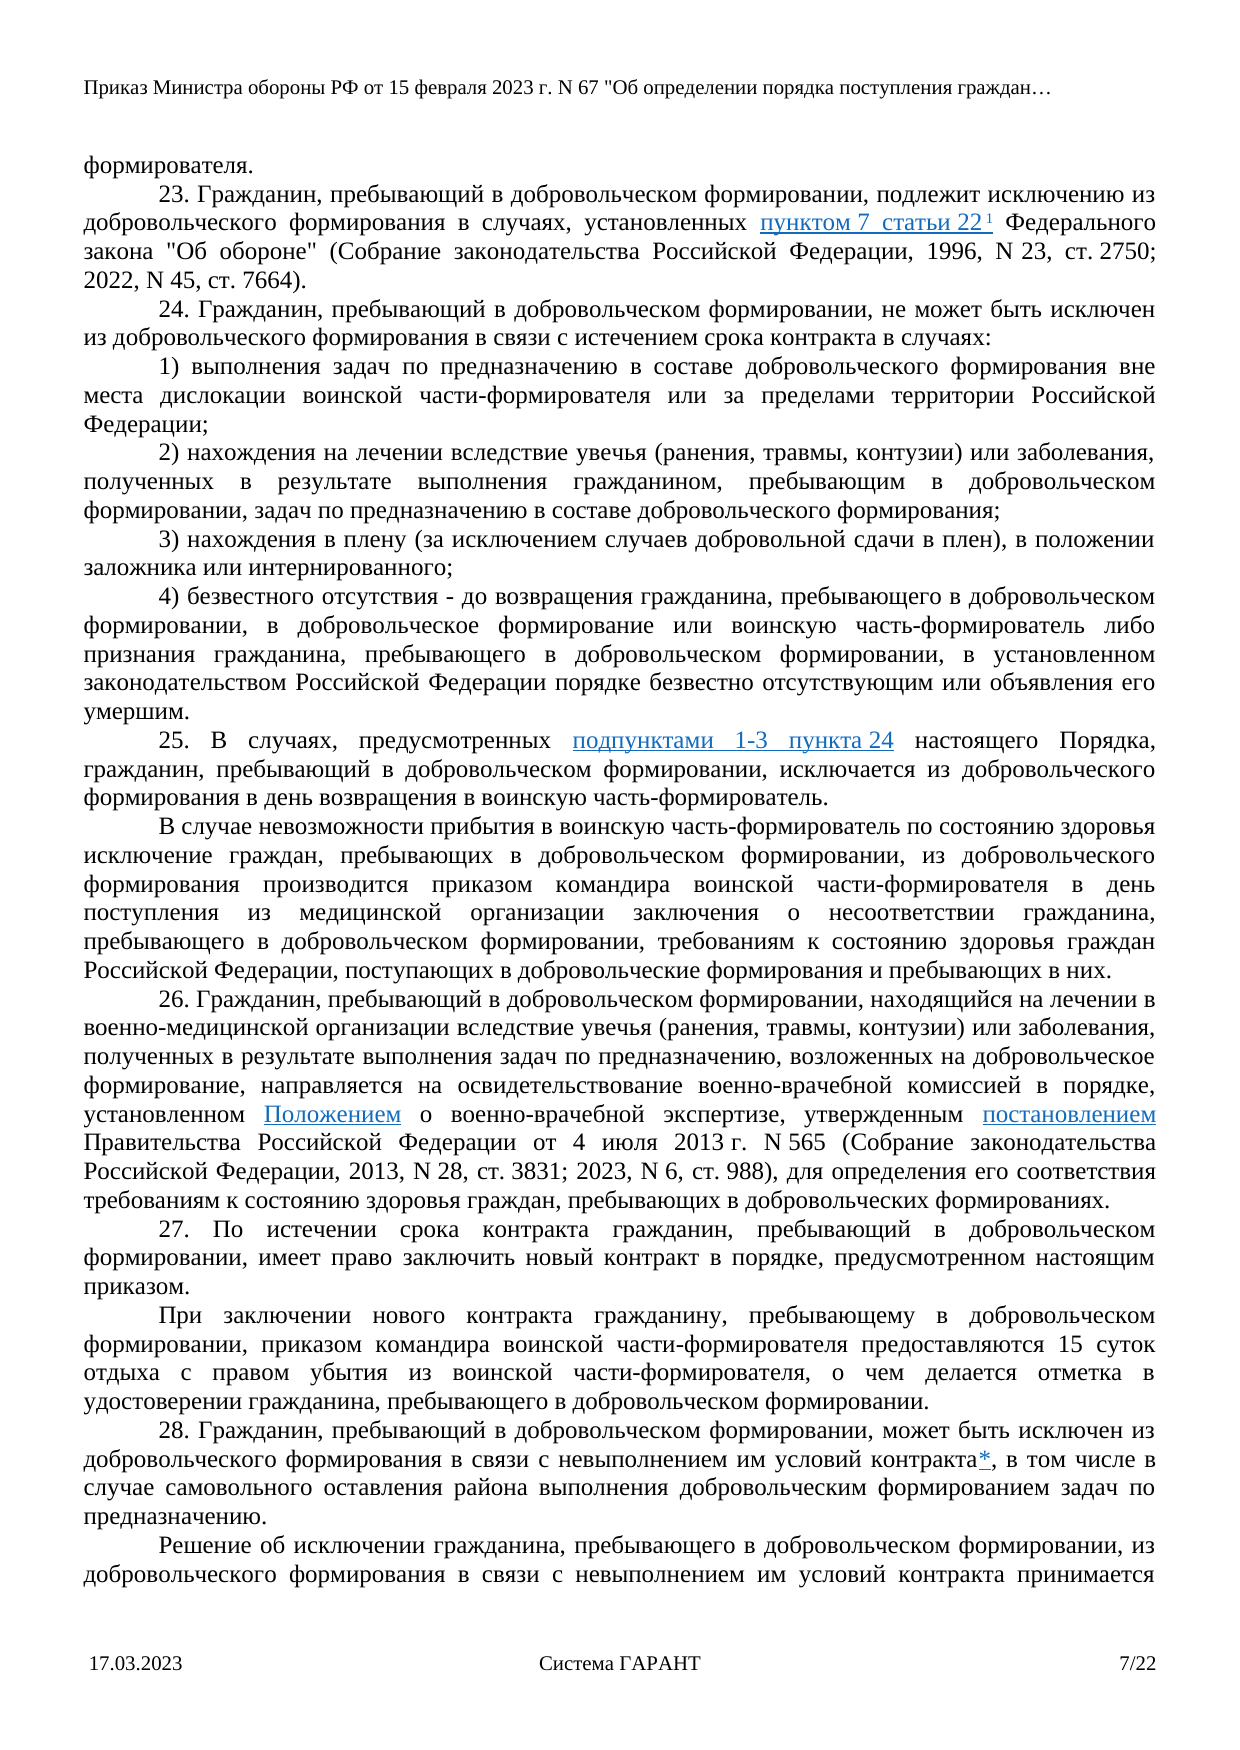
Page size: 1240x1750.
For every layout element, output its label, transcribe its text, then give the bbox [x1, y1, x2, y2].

text В случае невозможности прибытия в воинскую часть-формирователь по состоянию здоровья исключение граждан, пребывающих в добровольческом формировании, из добровольческого формирования производится приказом командира воинской части-формирователя в день поступления из медицинской организации заключения о несоответствии гражданина, пребывающего в добровольческом формировании, требованиям к состоянию здоровья граждан Российской Федерации, поступающих в добровольческие формирования и пребывающих в них. [83, 811, 1156, 984]
text 3) нахождения в плену (за исключением случаев добровольной сдачи в плен), в положении заложника или интернированного; [83, 524, 1156, 581]
text При заключении нового контракта гражданину, пребывающему в добровольческом формировании, приказом командира воинской части-формирователя предоставляются 15 суток отдыха с правом убытия из воинской части-формирователя, о чем делается отметка в удостоверении гражданина, пребывающего в добровольческом формировании. [83, 1300, 1156, 1415]
text 4) безвестного отсутствия - до возвращения гражданина, пребывающего в добровольческом формировании, в добровольческое формирование или воинскую часть-формирователь либо признания гражданина, пребывающего в добровольческом формировании, в установленном законодательством Российской Федерации порядке безвестно отсутствующим или объявления его умершим. [83, 581, 1156, 725]
text формирователя. [83, 150, 1156, 179]
text 2) нахождения на лечении вследствие увечья (ранения, травмы, контузии) или заболевания, полученных в результате выполнения гражданином, пребывающим в добровольческом формировании, задач по предназначению в составе добровольческого формирования; [83, 437, 1156, 524]
text 25. В случаях, предусмотренных подпунктами 1-3 пункта 24 настоящего Порядка, гражданин, пребывающий в добровольческом формировании, исключается из добровольческого формирования в день возвращения в воинскую часть-формирователь. [83, 725, 1156, 811]
text 28. Гражданин, пребывающий в добровольческом формировании, может быть исключен из добровольческого формирования в связи с невыполнением им условий контракта*, в том числе в случае самовольного оставления района выполнения добровольческим формированием задач по предназначению. [83, 1415, 1156, 1530]
text 24. Гражданин, пребывающий в добровольческом формировании, не может быть исключен из добровольческого формирования в связи с истечением срока контракта в случаях: [83, 294, 1156, 351]
text 1) выполнения задач по предназначению в составе добровольческого формирования вне места дислокации воинской части-формирователя или за пределами территории Российской Федерации; [83, 351, 1156, 437]
text 26. Гражданин, пребывающий в добровольческом формировании, находящийся на лечении в военно-медицинской организации вследствие увечья (ранения, травмы, контузии) или заболевания, полученных в результате выполнения задач по предназначению, возложенных на добровольческое формирование, направляется на освидетельствование военно-врачебной комиссией в порядке, установленном Положением о военно-врачебной экспертизе, утвержденным постановлением Правительства Российской Федерации от 4 июля 2013 г. N 565 (Собрание законодательства Российской Федерации, 2013, N 28, ст. 3831; 2023, N 6, ст. 988), для определения его соответствия требованиям к состоянию здоровья граждан, пребывающих в добровольческих формированиях. [83, 984, 1156, 1214]
text 23. Гражданин, пребывающий в добровольческом формировании, подлежит исключению из добровольческого формирования в случаях, установленных пунктом 7 статьи 22 1 Федерального закона "Об обороне" (Собрание законодательства Российской Федерации, 1996, N 23, ст. 2750; 2022, N 45, ст. 7664). [83, 179, 1156, 294]
text 27. По истечении срока контракта гражданин, пребывающий в добровольческом формировании, имеет право заключить новый контракт в порядке, предусмотренном настоящим приказом. [83, 1214, 1156, 1300]
text Решение об исключении гражданина, пребывающего в добровольческом формировании, из добровольческого формирования в связи с невыполнением им условий контракта принимается [83, 1530, 1156, 1587]
